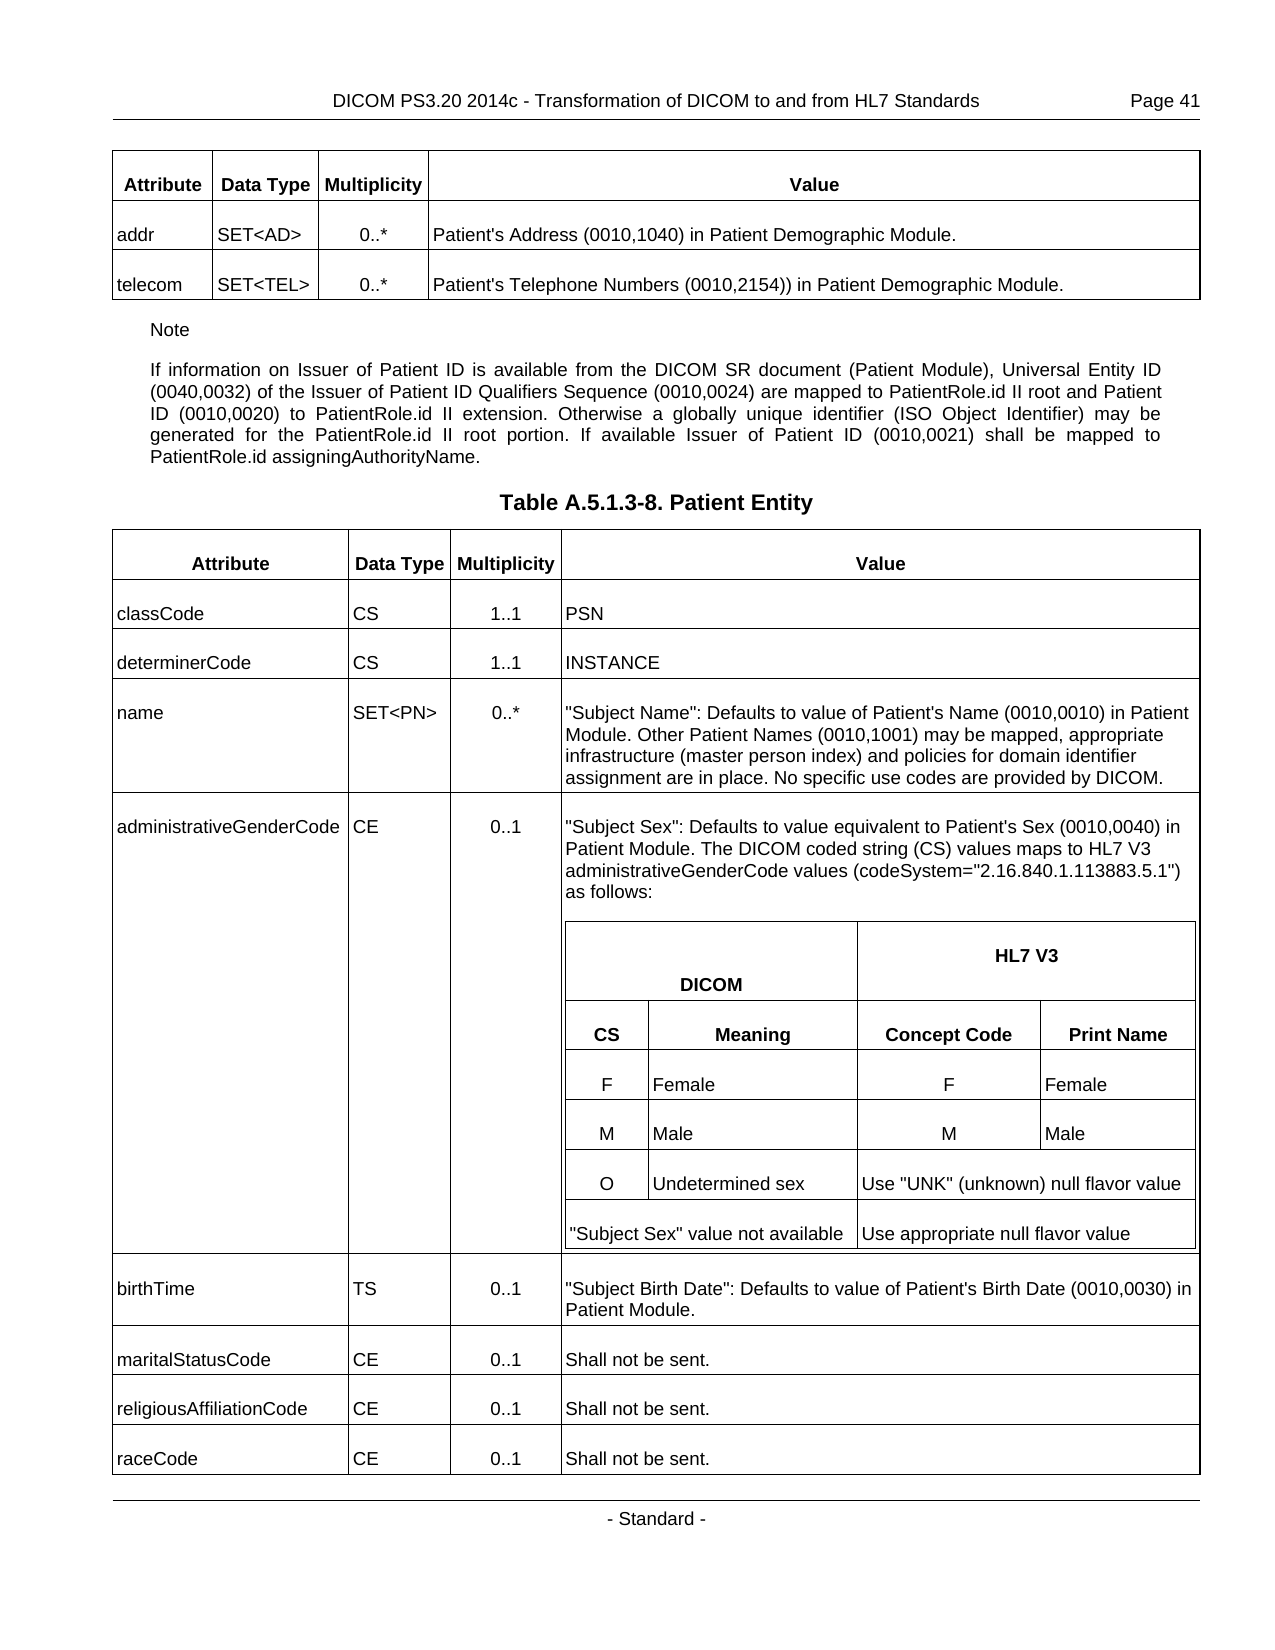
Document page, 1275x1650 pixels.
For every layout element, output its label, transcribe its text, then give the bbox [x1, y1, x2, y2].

table_header Attribute [113, 151, 212, 200]
table_cell M [566, 1100, 648, 1149]
table_header Data Type [213, 151, 318, 200]
table_cell TS [349, 1254, 450, 1324]
table_cell "Subject Sex": Defaults to value equivalent to Patient's Sex (0010,0040) in Patient Module. The DICOM coded string (CS) values maps to HL7 V3 administrativeGenderCode values (codeSystem="2.16.840.1.113883.5.1") as follows: [562, 793, 1199, 1253]
text Note [150, 319, 1162, 340]
table_cell Meaning [649, 1001, 857, 1049]
table_cell maritalStatusCode [113, 1326, 348, 1374]
table_header Attribute [113, 530, 348, 578]
table_cell Female [649, 1050, 857, 1099]
table_cell PSN [562, 580, 1199, 628]
table_cell CS [349, 580, 450, 628]
table_header Value [429, 151, 1199, 200]
table_cell Female [1041, 1050, 1195, 1099]
table_header Value [562, 530, 1199, 578]
table_cell 1..1 [451, 629, 561, 678]
table_cell Patient's Address (0010,1040) in Patient Demographic Module. [429, 201, 1199, 249]
table_cell 0..* [319, 250, 428, 299]
table_cell classCode [113, 580, 348, 628]
text If information on Issuer of Patient ID is available from the DICOM SR document (Patient Module), Universal Entity ID (0040,0032) of the Issuer of Patient ID Qualifiers Sequence (0010,0024) are mapped to PatientRole.id II root and Patient ID (0010,0020) to PatientRole.id II extension. Otherwise a globally unique identifier (ISO Object Identifier) may be generated for the PatientRole.id II root portion. If available Issuer of Patient ID (0010,0021) shall be mapped to PatientRole.id assigningAuthorityName. [150, 359, 1162, 467]
table_cell Male [649, 1100, 857, 1149]
table_cell "Subject Birth Date": Defaults to value of Patient's Birth Date (0010,0030) in Patient Module. [562, 1254, 1199, 1324]
table_header Multiplicity [451, 530, 561, 578]
table_cell SET<PN> [349, 679, 450, 792]
table_cell administrativeGenderCode [113, 793, 348, 1253]
table_cell "Subject Sex" value not available [566, 1200, 857, 1248]
table_cell CE [349, 1375, 450, 1424]
table_cell 0..1 [451, 1375, 561, 1424]
table_header Data Type [349, 530, 450, 578]
table_cell F [566, 1050, 648, 1099]
table_cell 0..1 [451, 1254, 561, 1324]
table_cell SET<AD> [213, 201, 318, 249]
table_cell birthTime [113, 1254, 348, 1324]
table_cell 0..1 [451, 1326, 561, 1374]
table_cell Use appropriate null flavor value [858, 1200, 1195, 1248]
table_cell telecom [113, 250, 212, 299]
table_cell Use "UNK" (unknown) null flavor value [858, 1150, 1195, 1198]
table_cell M [858, 1100, 1040, 1149]
table_cell 0..1 [451, 793, 561, 1253]
table_cell CS [349, 629, 450, 678]
table_cell F [858, 1050, 1040, 1099]
table_cell 0..* [451, 679, 561, 792]
table_cell 0..1 [451, 1425, 561, 1474]
table_cell CS [566, 1001, 648, 1049]
table_cell Undetermined sex [649, 1150, 857, 1198]
table_cell raceCode [113, 1425, 348, 1474]
table_cell CE [349, 1326, 450, 1374]
table_header Multiplicity [319, 151, 428, 200]
table_cell Shall not be sent. [562, 1425, 1199, 1474]
table_cell Shall not be sent. [562, 1326, 1199, 1374]
table_cell 0..* [319, 201, 428, 249]
table_cell Concept Code [858, 1001, 1040, 1049]
table_cell name [113, 679, 348, 792]
table_cell Shall not be sent. [562, 1375, 1199, 1424]
table_cell SET<TEL> [213, 250, 318, 299]
table_cell addr [113, 201, 212, 249]
table_cell "Subject Name": Defaults to value of Patient's Name (0010,0010) in Patient Module. Other Patient Names (0010,1001) may be mapped, appropriate infrastructure (master person index) and policies for domain identifier assignment are in place. No specific use codes are provided by DICOM. [562, 679, 1199, 792]
table_cell Male [1041, 1100, 1195, 1149]
table_cell CE [349, 1425, 450, 1474]
table_cell CE [349, 793, 450, 1253]
table_cell religiousAffiliationCode [113, 1375, 348, 1424]
table_cell INSTANCE [562, 629, 1199, 678]
table_header DICOM [566, 922, 857, 1000]
table_cell Print Name [1041, 1001, 1195, 1049]
table_cell determinerCode [113, 629, 348, 678]
table_header HL7 V3 [858, 922, 1195, 1000]
table_cell 1..1 [451, 580, 561, 628]
text Table A.5.1.3-8. Patient Entity [112, 489, 1200, 515]
table_cell O [566, 1150, 648, 1198]
table_cell Patient's Telephone Numbers (0010,2154)) in Patient Demographic Module. [429, 250, 1199, 299]
